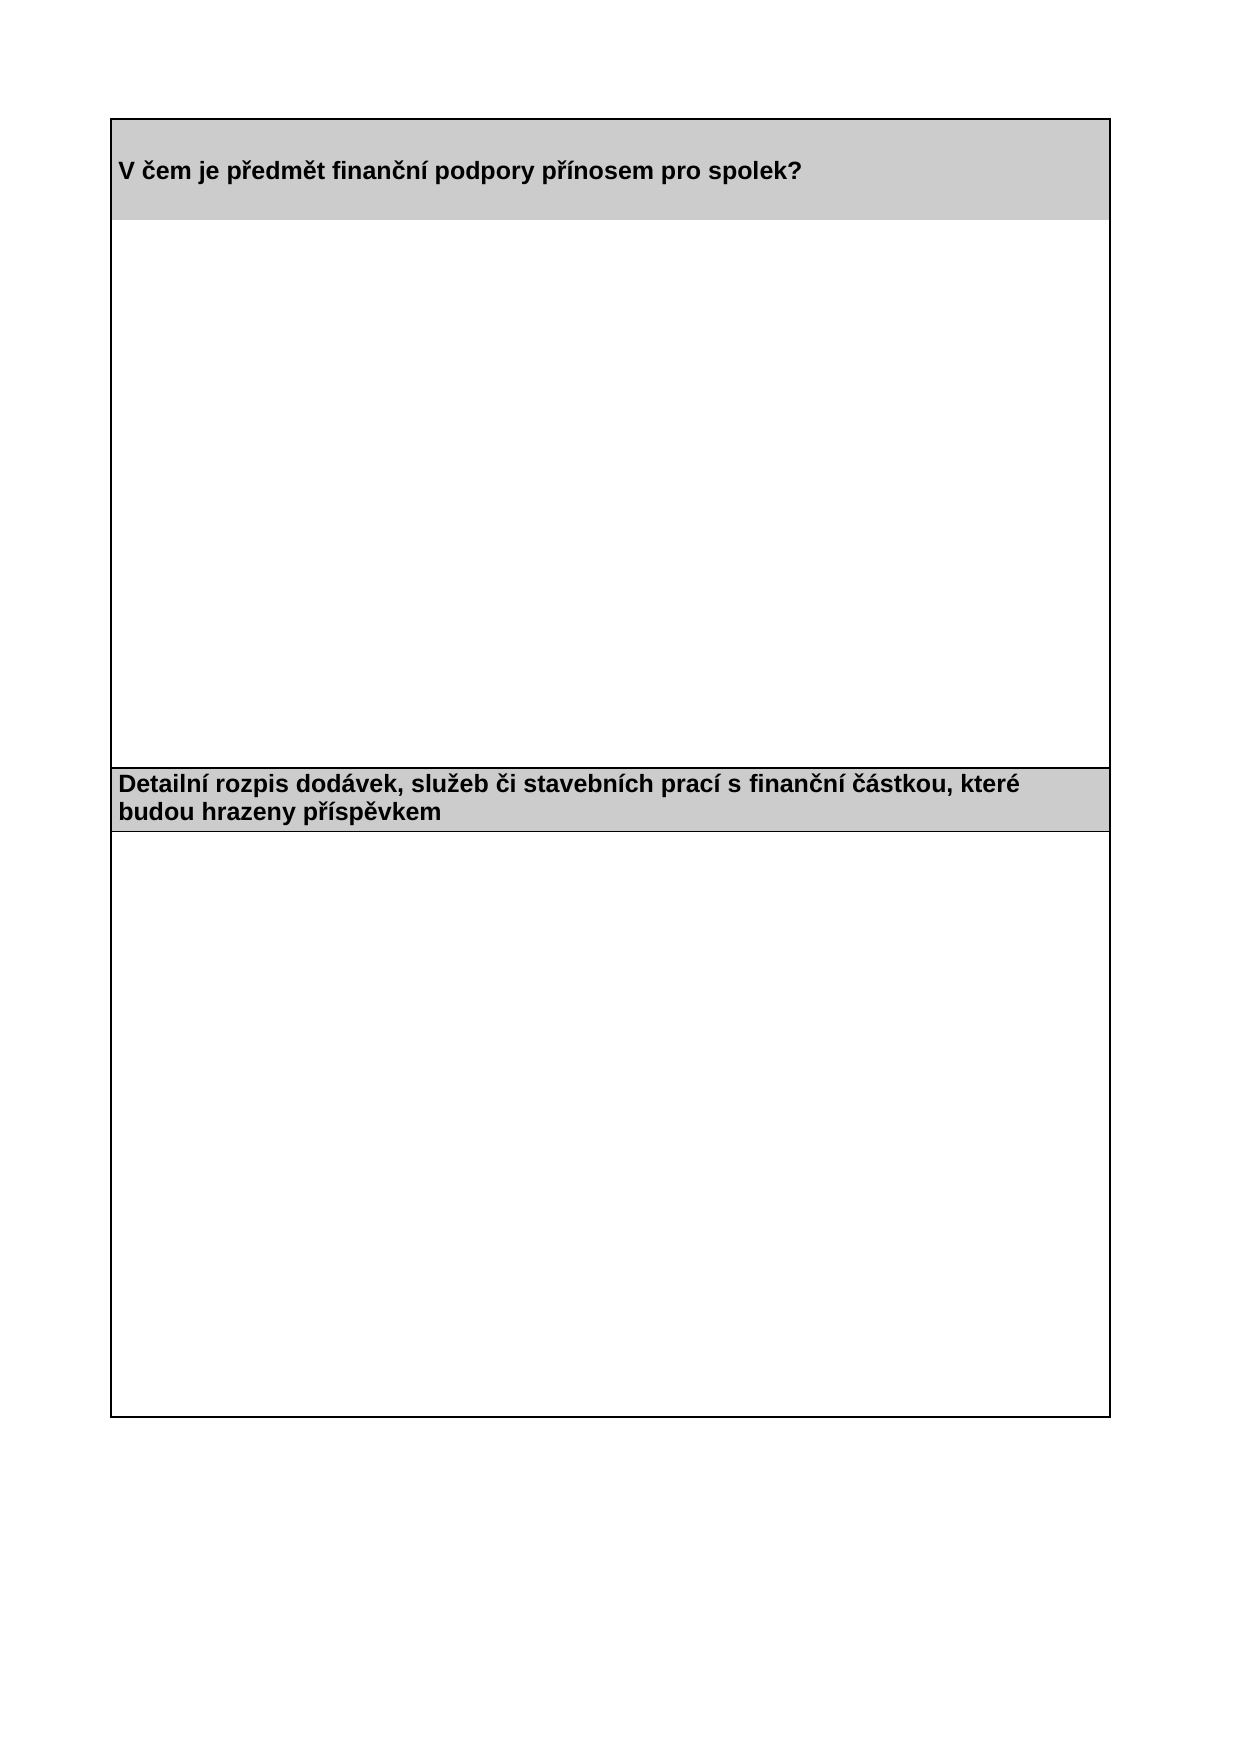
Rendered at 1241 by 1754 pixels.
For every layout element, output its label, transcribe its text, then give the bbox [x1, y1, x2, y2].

table_cell Detailní rozpis dodávek, služeb či stavebních prací s finanční částkou, které budou hrazeny příspěvkem [112, 769, 1109, 831]
table_cell [112, 220, 1109, 521]
table_cell [112, 757, 1109, 767]
table_cell [112, 832, 1109, 1416]
table_cell [112, 521, 1109, 584]
table_cell [112, 585, 1109, 757]
table_header V čem je předmět finanční podpory přínosem pro spolek? [112, 120, 1109, 220]
